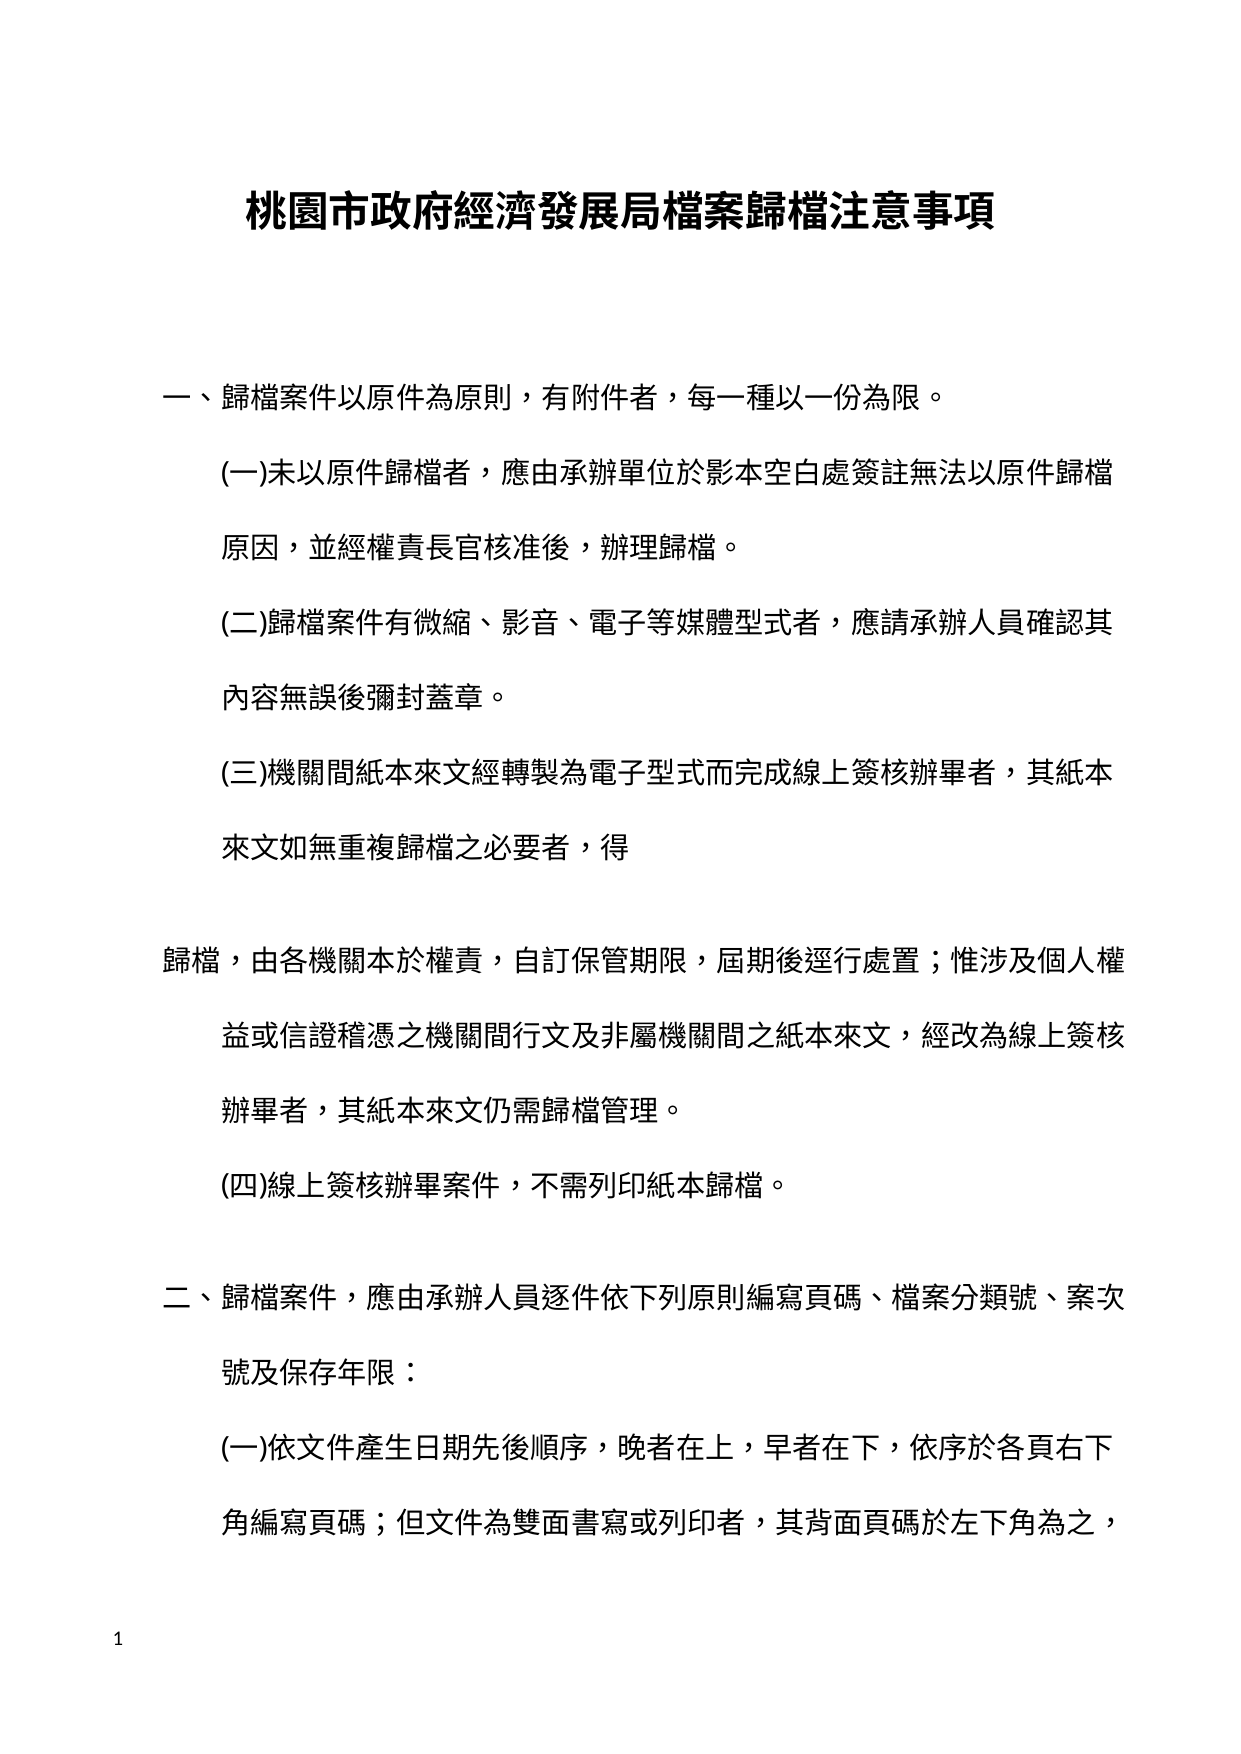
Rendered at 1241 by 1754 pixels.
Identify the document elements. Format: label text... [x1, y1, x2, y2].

text 桃園市政府經濟發展局檔案歸檔注意事項 [112, 164, 1128, 239]
text 二、歸檔案件，應由承辦人員逐件依下列原則編寫頁碼、檔案分類號、案次號及保存年限： (一)依文件產生日期先後順序，晚者在上，早者在下，依序於各頁右下角編寫頁碼；但文件為雙面書寫或列印者，其背面頁碼於左下角為之，並統一以阿拉伯數字 1，2，3……編寫，並於首頁編寫總頁數，先編本文，續編附件，簽稿並陳者，以簽為上，稿為下編寫；並將總頁數登錄於公文管理系統中；有附件者應隨文歸 檔，並將名稱登錄於公文管理系統。 (二)附件頁碼之編寫，除已編有頁碼或為書籍型式或難以隨文裝訂者外，應併同其本文連續為之。 (三)案件應依各科室「檔案分類及保存年限區分表」及「案名清單」由承辨人員於公文首頁右上角填妥適當之分類號、案次號及保存年限。 [162, 1252, 1128, 1552]
text 一、歸檔案件以原件為原則，有附件者，每一種以一份為限。 (一)未以原件歸檔者，應由承辦單位於影本空白處簽註無法以原件歸檔原因，並經權責長官核准後，辦理歸檔。 (二)歸檔案件有微縮、影音、電子等媒體型式者，應請承辦人員確認其內容無誤後彌封蓋章。 (三)機關間紙本來文經轉製為電子型式而完成線上簽核辦畢者，其紙本來文如無重複歸檔之必要者，得 [162, 352, 1128, 877]
text 歸檔，由各機關本於權責，自訂保管期限，屆期後逕行處置；惟涉及個人權益或信證稽憑之機關間行文及非屬機關間之紙本來文，經改為線上簽核辦畢者，其紙本來文仍需歸檔管理。 (四)線上簽核辦畢案件，不需列印紙本歸檔。 [162, 914, 1128, 1214]
